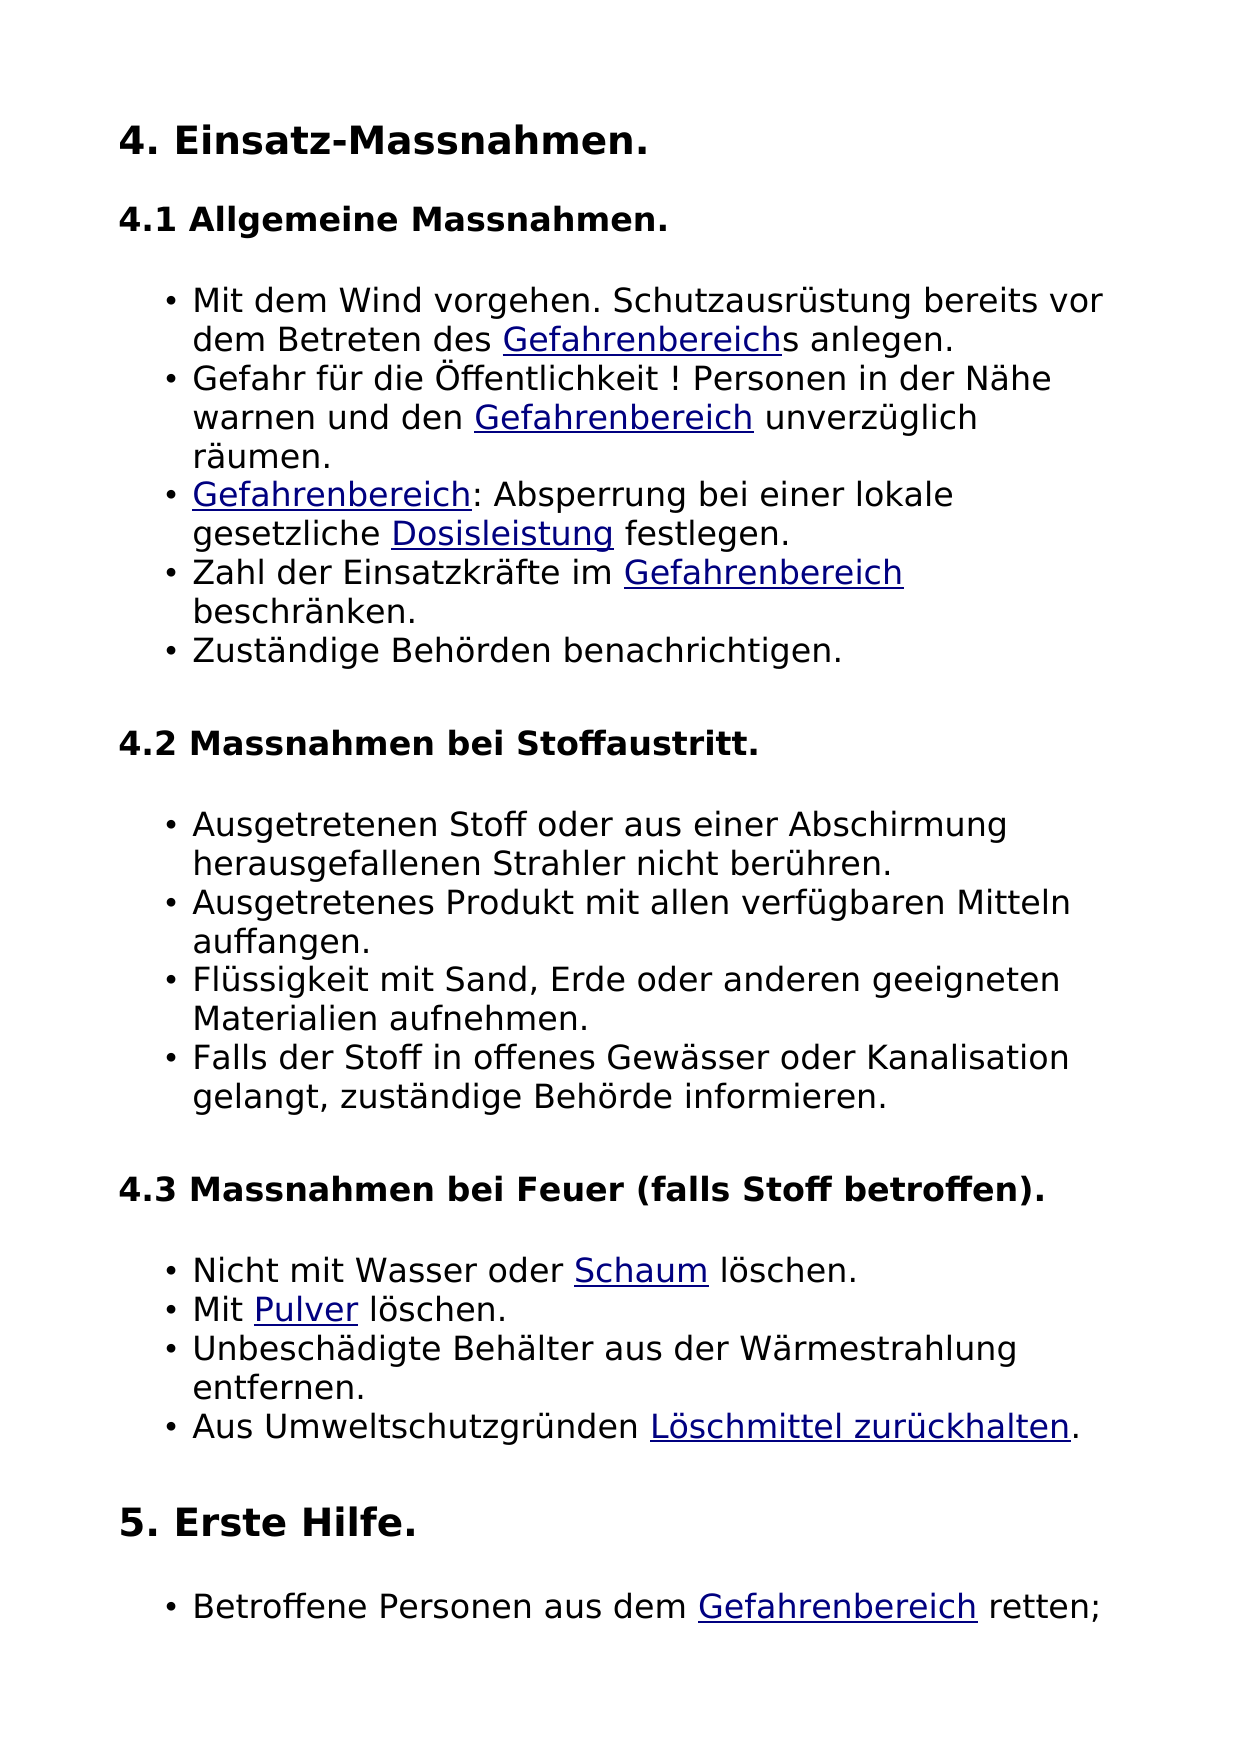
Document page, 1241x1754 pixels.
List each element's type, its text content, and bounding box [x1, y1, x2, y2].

list Gefahr für die Öffentlichkeit ! Personen in der Nähe warnen und den Gefahrenbereich unverzüglich räumen. [177, 359, 1122, 476]
list Mit dem Wind vorgehen. Schutzausrüstung bereits vor dem Betreten des Gefahrenbereichs anlegen. [177, 282, 1122, 359]
list Zuständige Behörden benachrichtigen. [177, 631, 1122, 670]
subtitle 4.2 Massnahmen bei Stoffaustritt. [118, 725, 1122, 763]
subtitle 4.3 Massnahmen bei Feuer (falls Stoff betroffen). [118, 1171, 1122, 1210]
subtitle 4. Einsatz-Massnahmen. [118, 118, 1122, 163]
list Betroffene Personen aus dem Gefahrenbereich retten; [177, 1588, 1122, 1626]
list Flüssigkeit mit Sand, Erde oder anderen geeigneten Materialien aufnehmen. [177, 961, 1122, 1039]
list Nicht mit Wasser oder Schaum löschen. [177, 1252, 1122, 1291]
list Mit Pulver löschen. [177, 1291, 1122, 1329]
list Ausgetretenen Stoff oder aus einer Abschirmung herausgefallenen Strahler nicht berühren. [177, 806, 1122, 883]
list Aus Umweltschutzgründen Löschmittel zurückhalten. [177, 1407, 1122, 1446]
list Falls der Stoff in offenes Gewässer oder Kanalisation gelangt, zuständige Behörde informieren. [177, 1039, 1122, 1116]
list Ausgetretenes Produkt mit allen verfügbaren Mitteln auffangen. [177, 883, 1122, 961]
list Zahl der Einsatzkräfte im Gefahrenbereich beschränken. [177, 554, 1122, 631]
subtitle 5. Erste Hilfe. [118, 1500, 1122, 1546]
list Unbeschädigte Behälter aus der Wärmestrahlung entfernen. [177, 1329, 1122, 1407]
subtitle 4.1 Allgemeine Massnahmen. [118, 201, 1122, 240]
list Gefahrenbereich: Absperrung bei einer lokale gesetzliche Dosisleistung festlegen. [177, 476, 1122, 554]
